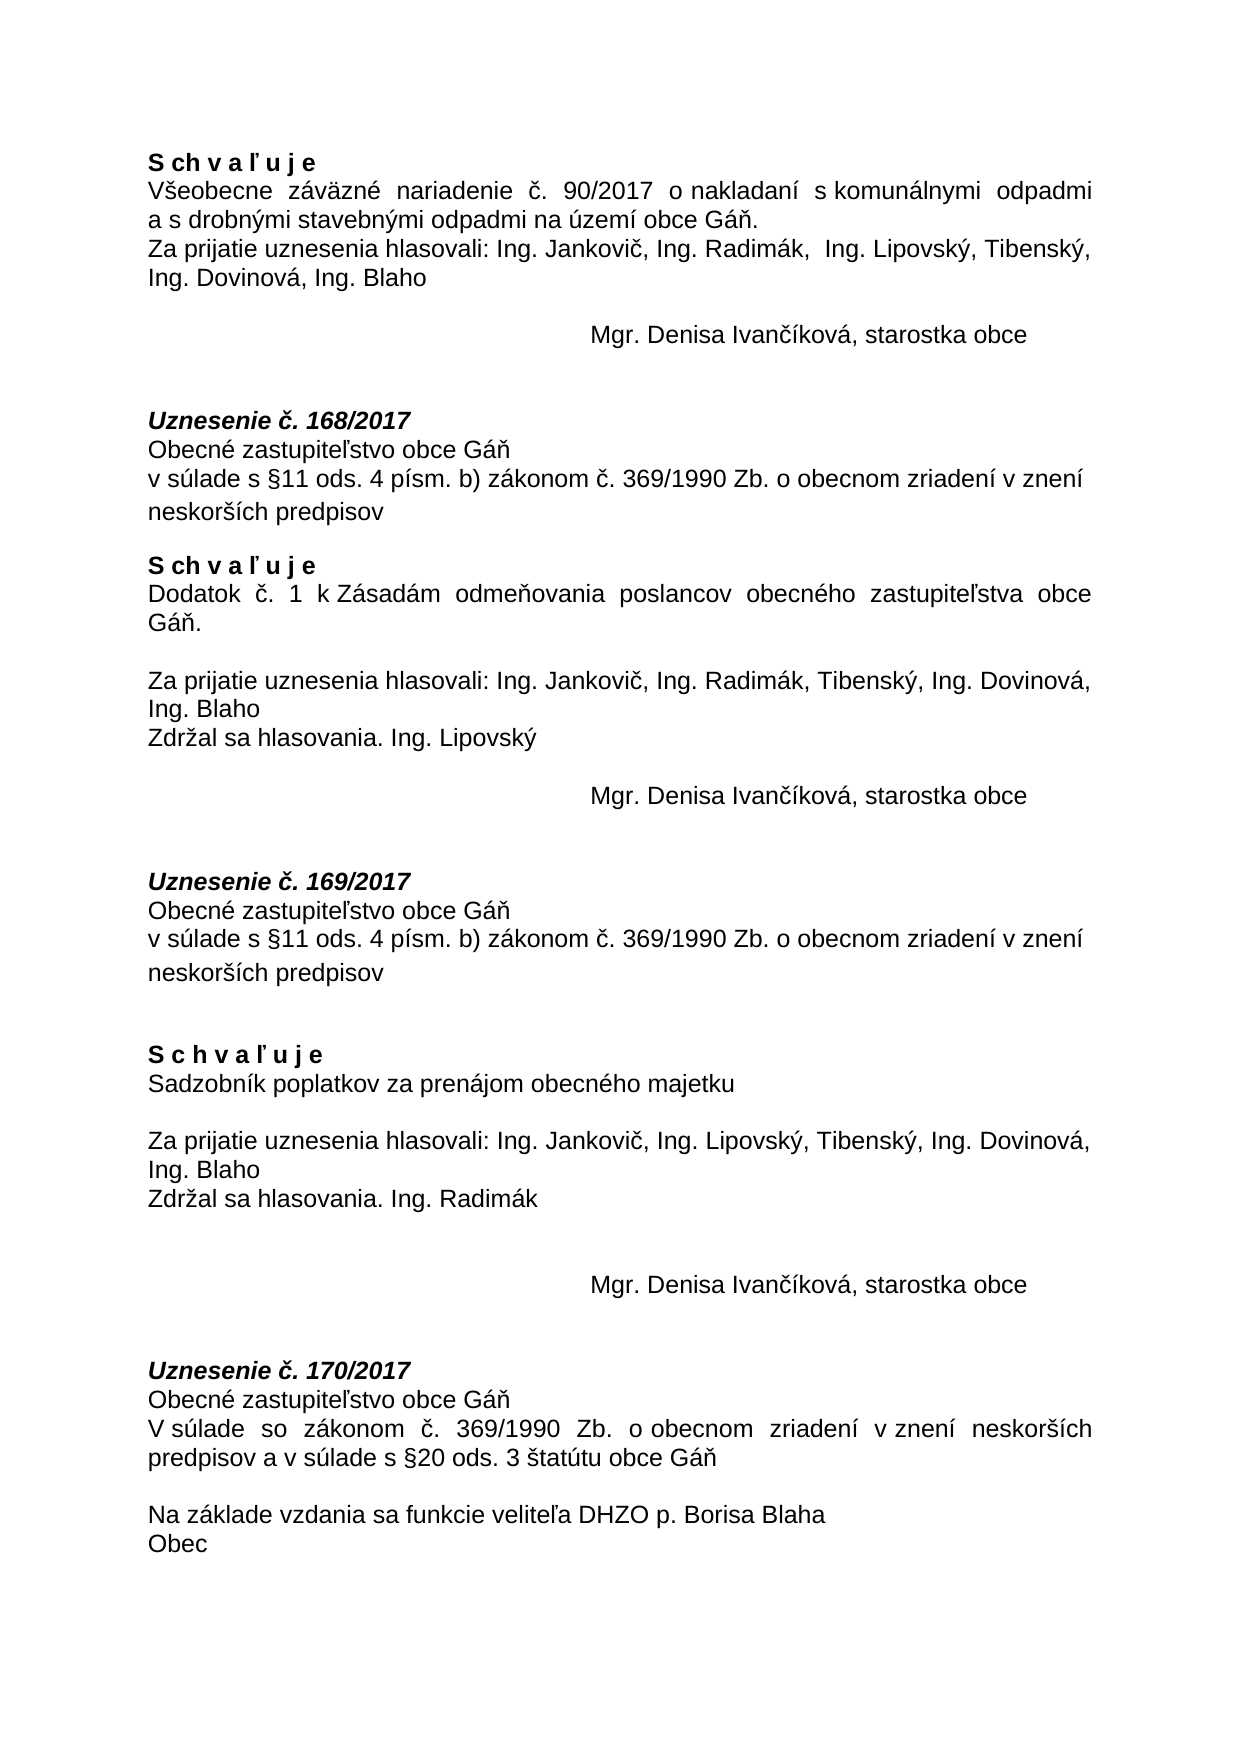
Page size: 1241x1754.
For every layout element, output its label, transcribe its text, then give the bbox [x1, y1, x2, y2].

text Uznesenie č. 170/2017 [148, 1356, 1093, 1385]
text Obecné zastupiteľstvo obce Gáň [148, 1385, 1093, 1414]
text Sadzobník poplatkov za prenájom obecného majetku [148, 1069, 1093, 1098]
text Mgr. Denisa Ivančíková, starostka obce [516, 1270, 1093, 1299]
text Dodatok č. 1 k Zásadám odmeňovania poslancov obecného zastupiteľstva obce Gáň. [148, 579, 1093, 637]
text S c h v a ľ u j e [148, 1040, 1093, 1069]
text Obec [148, 1529, 1093, 1558]
text V súlade so zákonom č. 369/1990 Zb. o obecnom zriadení v znení neskorších predpisov a v súlade s §20 ods. 3 štatútu obce Gáň [148, 1414, 1093, 1471]
text Zdržal sa hlasovania. Ing. Radimák [148, 1184, 1093, 1213]
text Mgr. Denisa Ivančíková, starostka obce [516, 320, 1093, 349]
text v súlade s §11 ods. 4 písm. b) zákonom č. 369/1990 Zb. o obecnom zriadení v znení neskorších predpisov [148, 464, 1093, 526]
text Uznesenie č. 168/2017 [148, 406, 1093, 435]
text Obecné zastupiteľstvo obce Gáň [148, 896, 1093, 924]
text Za prijatie uznesenia hlasovali: Ing. Jankovič, Ing. Lipovský, Tibenský, Ing. Dovinová, Ing. Blaho [148, 1126, 1093, 1184]
text Na základe vzdania sa funkcie veliteľa DHZO p. Borisa Blaha [148, 1500, 1093, 1529]
text Všeobecne záväzné nariadenie č. 90/2017 o nakladaní s komunálnymi odpadmi a s drobnými stavebnými odpadmi na území obce Gáň. [148, 176, 1093, 234]
text Za prijatie uznesenia hlasovali: Ing. Jankovič, Ing. Radimák, Ing. Lipovský, Tibenský, Ing. Dovinová, Ing. Blaho [148, 234, 1093, 291]
text S ch v a ľ u j e [148, 148, 1093, 176]
text Za prijatie uznesenia hlasovali: Ing. Jankovič, Ing. Radimák, Tibenský, Ing. Dovinová, Ing. Blaho [148, 666, 1093, 723]
text Uznesenie č. 169/2017 [148, 867, 1093, 896]
text Mgr. Denisa Ivančíková, starostka obce [516, 781, 1093, 809]
text Obecné zastupiteľstvo obce Gáň [148, 435, 1093, 464]
text v súlade s §11 ods. 4 písm. b) zákonom č. 369/1990 Zb. o obecnom zriadení v znení neskorších predpisov [148, 924, 1093, 986]
text S ch v a ľ u j e [148, 551, 1093, 579]
text Zdržal sa hlasovania. Ing. Lipovský [148, 723, 1093, 752]
